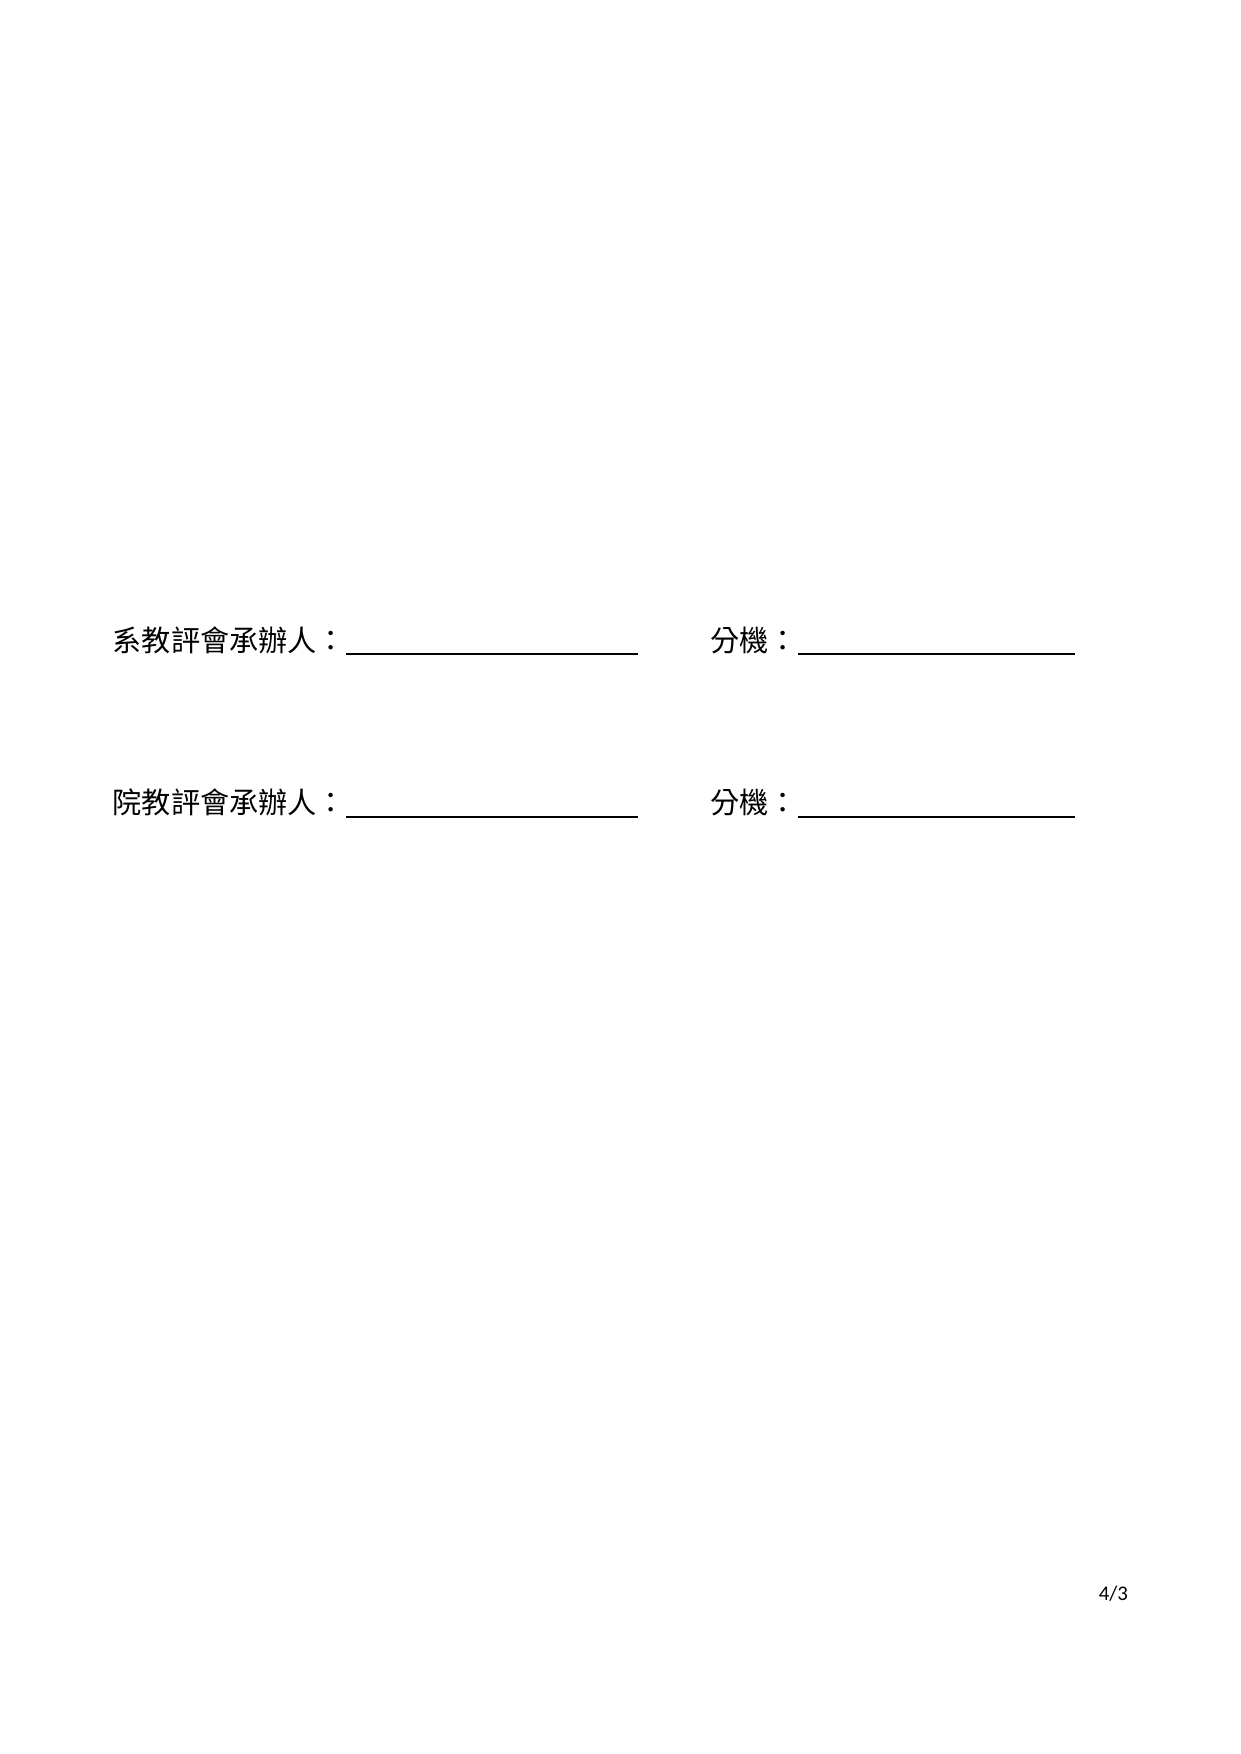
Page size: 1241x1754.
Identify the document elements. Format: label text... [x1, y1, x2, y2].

text 系教評會承辦人： 分機： [112, 597, 1128, 659]
text 院教評會承辦人： 分機： [112, 759, 1128, 822]
